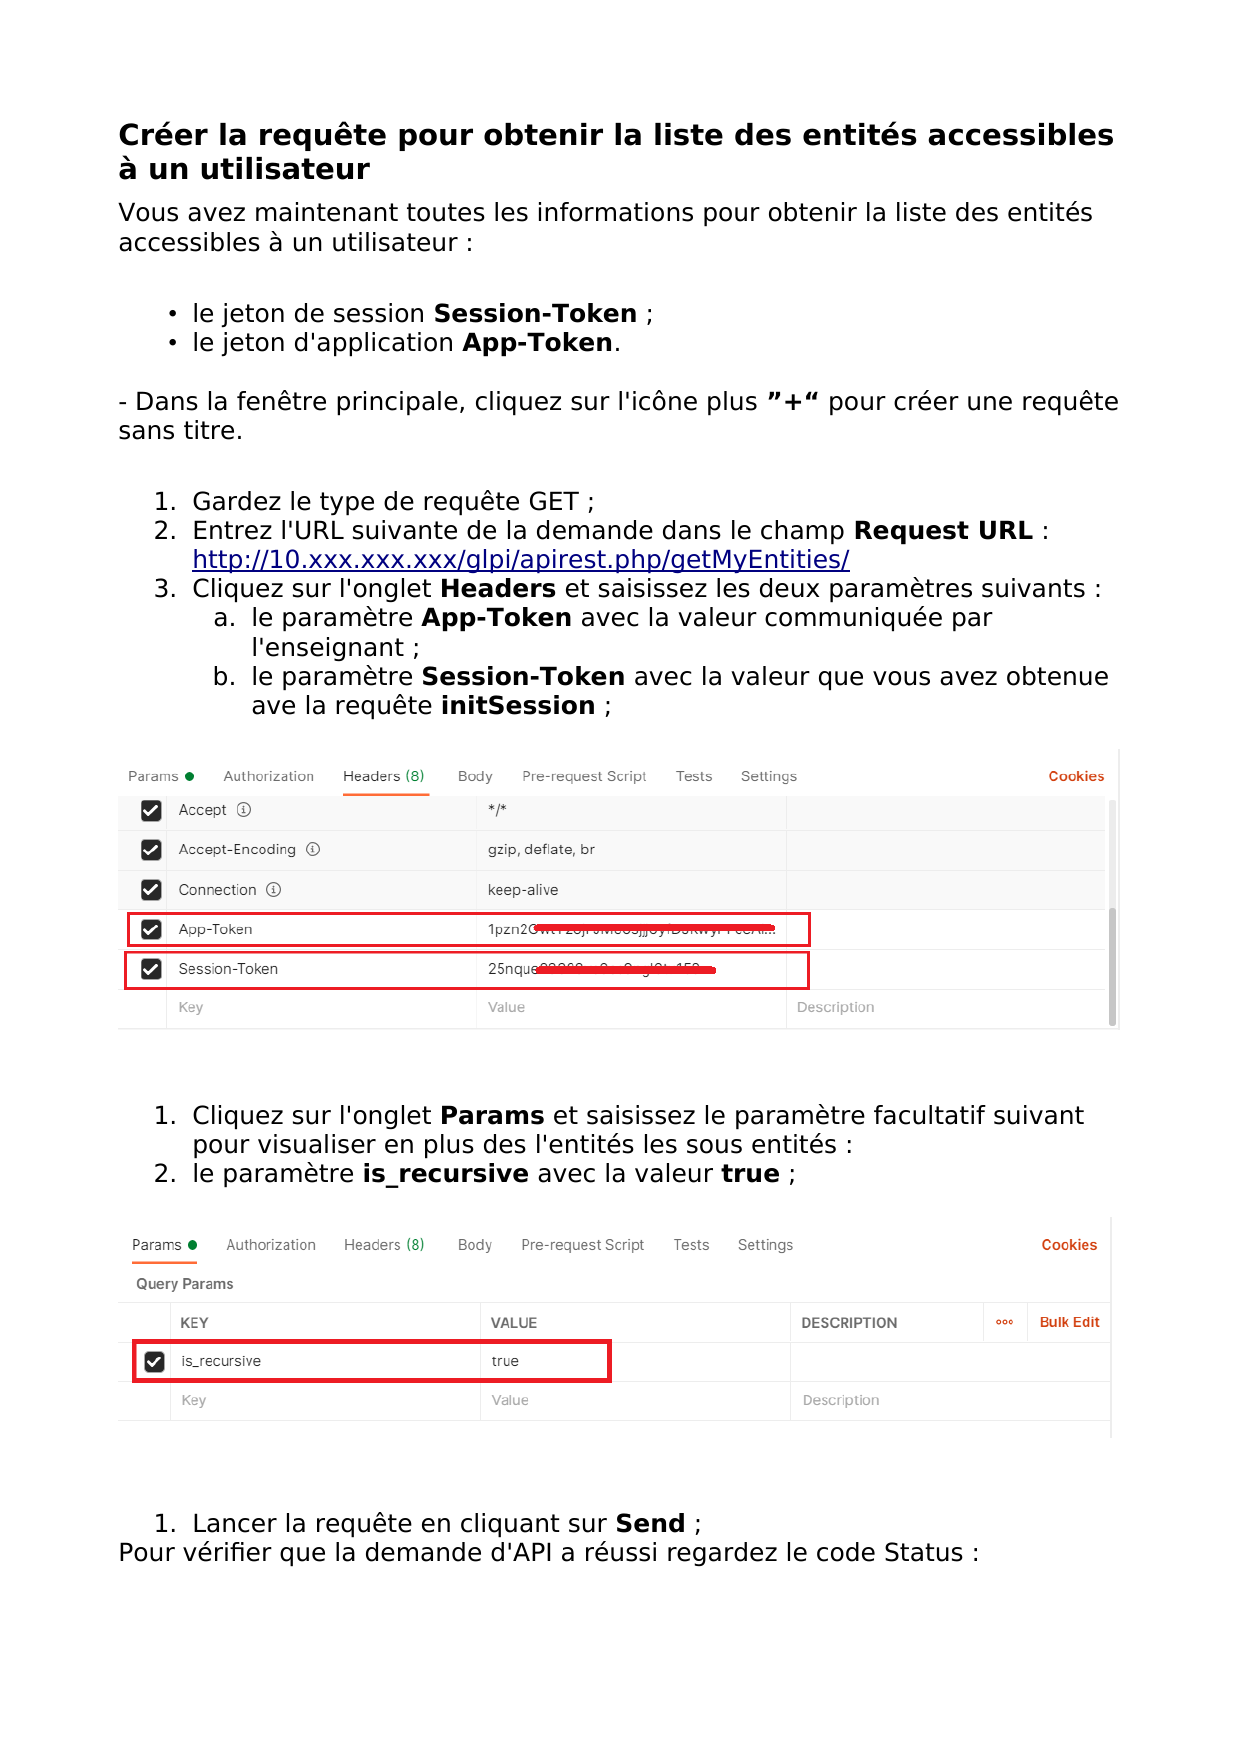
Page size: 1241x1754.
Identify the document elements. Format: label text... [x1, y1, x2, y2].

list le paramètre App-Token avec la valeur communiquée par l'enseignant ; [236, 604, 1122, 662]
list Cliquez sur l'onglet Params et saisissez le paramètre facultatif suivant pour visualiser en plus des l'entités les sous entités : [177, 1101, 1122, 1159]
text Pour vérifier que la demande d'API a réussi regardez le code Status : [118, 1538, 1122, 1567]
list le jeton de session Session-Token ; [177, 299, 1122, 328]
list Entrez l'URL suivante de la demande dans le champ Request URL : http://10.xxx.xxx.xxx/glpi/apirest.php/getMyEntities/ [177, 516, 1122, 574]
list Lancer la requête en cliquant sur Send ; [177, 1509, 1122, 1538]
list Gardez le type de requête GET ; [177, 487, 1122, 516]
picture [118, 749, 1123, 1030]
picture [118, 1217, 1123, 1438]
list le paramètre is_recursive avec la valeur true ; [177, 1159, 1122, 1188]
list le jeton d'application App-Token. [177, 328, 1122, 357]
text Vous avez maintenant toutes les informations pour obtenir la liste des entités accessibles à un utilisateur : [118, 198, 1122, 257]
subtitle Créer la requête pour obtenir la liste des entités accessibles à un utilisateur [118, 118, 1122, 186]
list le paramètre Session-Token avec la valeur que vous avez obtenue ave la requête initSession ; [236, 662, 1122, 720]
list Cliquez sur l'onglet Headers et saisissez les deux paramètres suivants : [177, 574, 1122, 604]
text - Dans la fenêtre principale, cliquez sur l'icône plus ”+“ pour créer une requête sans titre. [118, 387, 1122, 445]
